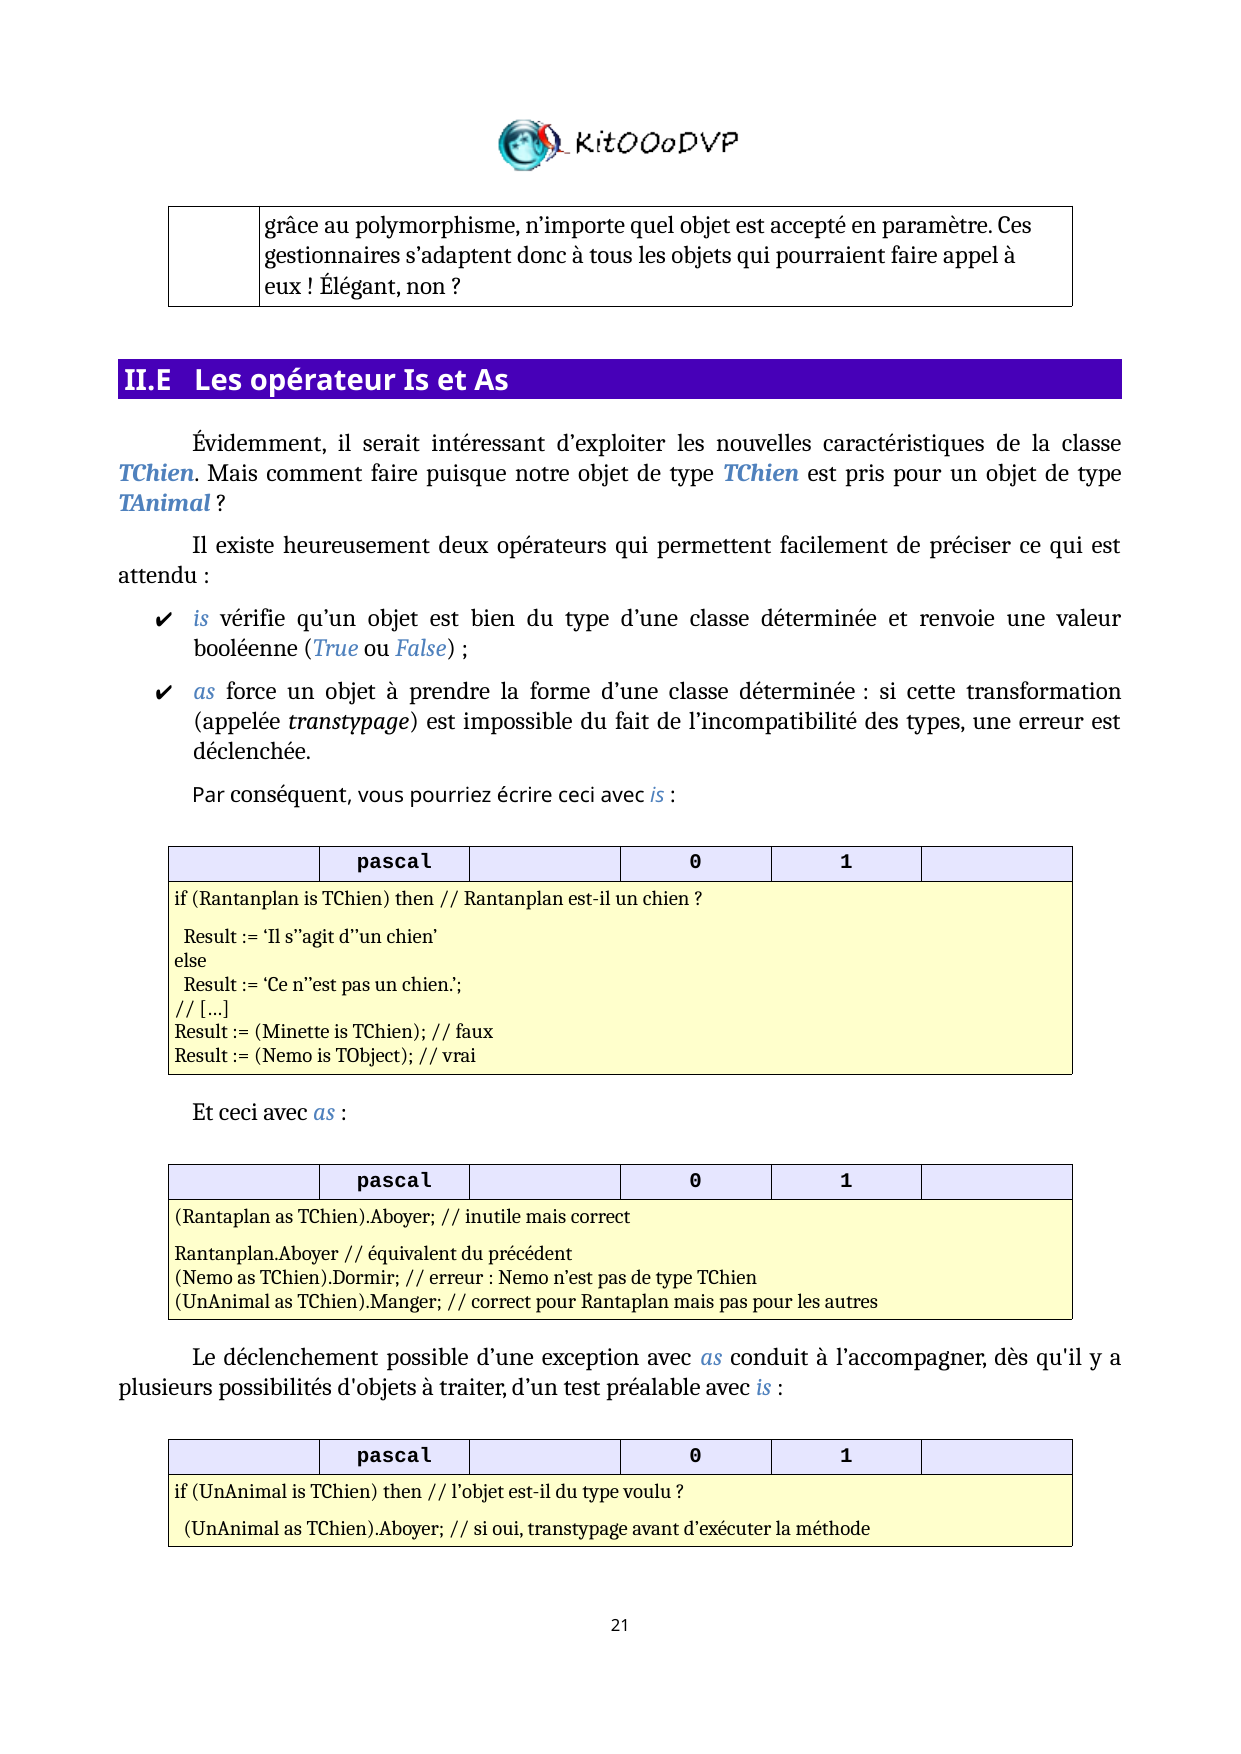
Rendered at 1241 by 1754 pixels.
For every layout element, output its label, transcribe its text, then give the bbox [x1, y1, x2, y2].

text Par conséquent, vous pourriez écrire ceci avec is : [118, 779, 1122, 808]
table_header [169, 847, 319, 881]
text Et ceci avec as : [118, 1098, 1122, 1126]
table_header grâce au polymorphisme, n’importe quel objet est accepté en paramètre. Ces gestionnaires s’adaptent donc à tous les objets qui pourraient faire appel à eux ! Élégant, non ? [260, 207, 1072, 306]
table_header [922, 847, 1072, 881]
table_header [169, 207, 259, 306]
table_header 0 [621, 847, 771, 881]
table_header [922, 1165, 1072, 1199]
table_header [169, 1165, 319, 1199]
table_header pascal [320, 1165, 469, 1199]
subtitle Les opérateur Is et As [118, 359, 1122, 399]
table_cell if (Rantanplan is TChien) then // Rantanplan est-il un chien ? Result := ‘Il s’’agit d’’un chien’ else Result := ‘Ce n’’est pas un chien.’; // […] Result := (Minette is TChien); // faux Result := (Nemo is TObject); // vrai [169, 882, 1072, 1074]
table_header pascal [320, 1440, 469, 1474]
text Le déclenchement possible d’une exception avec as conduit à l’accompagner, dès qu'il y a plusieurs possibilités d'objets à traiter, d’un test préalable avec is : [118, 1343, 1122, 1402]
table_header [922, 1440, 1072, 1474]
table_header [470, 847, 620, 881]
table_header pascal [320, 847, 469, 881]
table_header [169, 1440, 319, 1474]
table_header 0 [621, 1165, 771, 1199]
table_cell if (UnAnimal is TChien) then // l’objet est-il du type voulu ? (UnAnimal as TChien).Aboyer; // si oui, transtypage avant d’exécuter la méthode [169, 1475, 1072, 1546]
table_header [470, 1165, 620, 1199]
text Évidemment, il serait intéressant d’exploiter les nouvelles caractéristiques de la classe TChien. Mais comment faire puisque notre objet de type TChien est pris pour un objet de type TAnimal ? [118, 428, 1122, 517]
table_header 0 [621, 1440, 771, 1474]
list is vérifie qu’un objet est bien du type d’une classe déterminée et renvoie une valeur booléenne (True ou False) ; [156, 604, 1122, 663]
table_header 1 [772, 1440, 921, 1474]
picture [497, 118, 743, 173]
list as force un objet à prendre la forme d’une classe déterminée : si cette transformation (appelée transtypage) est impossible du fait de l’incompatibilité des types, une erreur est déclenchée. [156, 677, 1122, 766]
table_cell (Rantaplan as TChien).Aboyer; // inutile mais correct Rantanplan.Aboyer // équivalent du précédent (Nemo as TChien).Dormir; // erreur : Nemo n’est pas de type TChien (UnAnimal as TChien).Manger; // correct pour Rantaplan mais pas pour les autres [169, 1200, 1072, 1319]
table_header 1 [772, 847, 921, 881]
table_header 1 [772, 1165, 921, 1199]
table_header [470, 1440, 620, 1474]
text Il existe heureusement deux opérateurs qui permettent facilement de préciser ce qui est attendu : [118, 531, 1122, 590]
